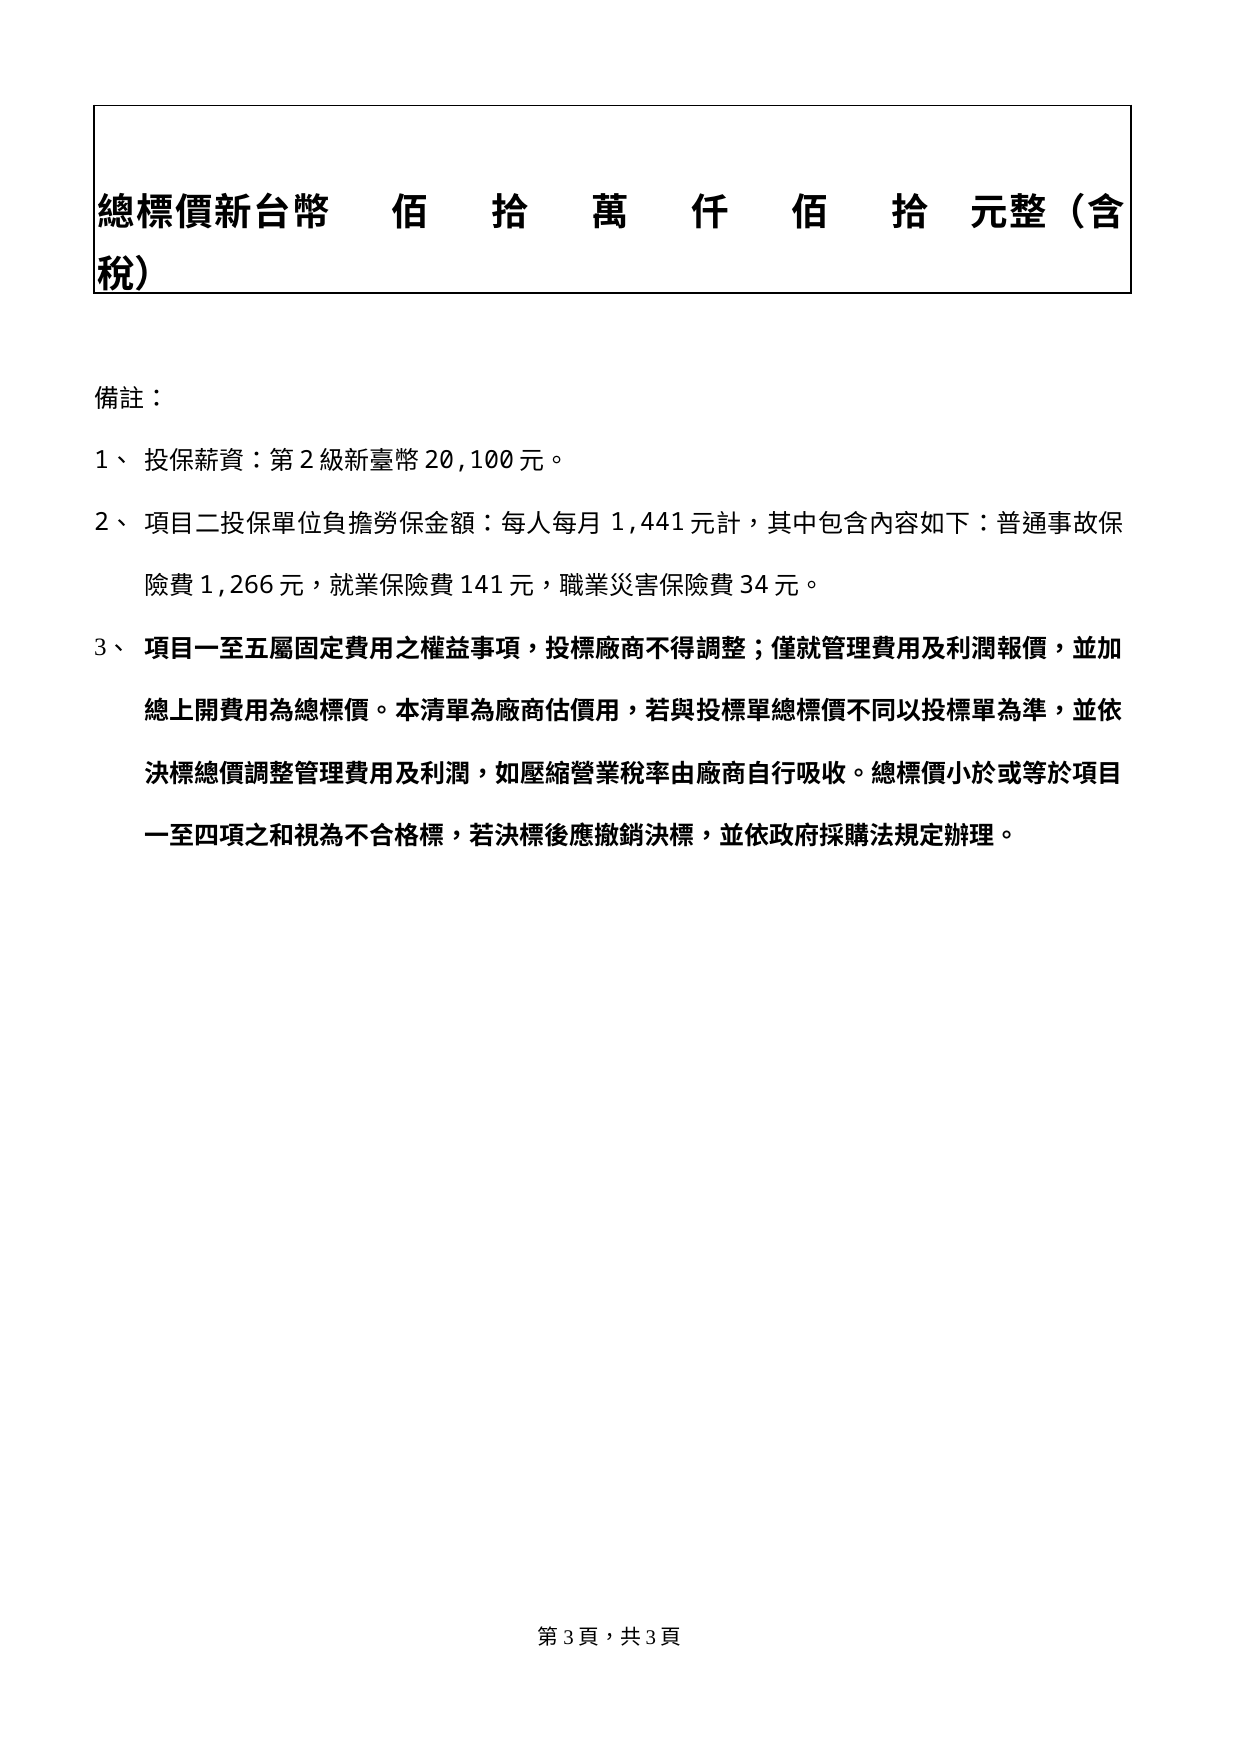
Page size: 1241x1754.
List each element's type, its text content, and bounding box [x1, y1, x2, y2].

list 項目二投保單位負擔勞保金額：每人每月1,441元計，其中包含內容如下：普通事故保險費1,266元，就業保險費141元，職業災害保險費34元。 [94, 479, 1125, 604]
table_cell 總標價新台幣 佰 拾 萬 仟 佰 拾 元整（含稅） [95, 106, 1130, 292]
list 投保薪資：第2級新臺幣20,100元。 [94, 417, 1125, 479]
list 項目一至五屬固定費用之權益事項，投標廠商不得調整；僅就管理費用及利潤報價，並加總上開費用為總標價。本清單為廠商估價用，若與投標單總標價不同以投標單為準，並依決標總價調整管理費用及利潤，如壓縮營業稅率由廠商自行吸收。總標價小於或等於項目一至四項之和視為不合格標，若決標後應撤銷決標，並依政府採購法規定辦理。 [94, 604, 1125, 854]
text 備註： [94, 354, 1125, 417]
